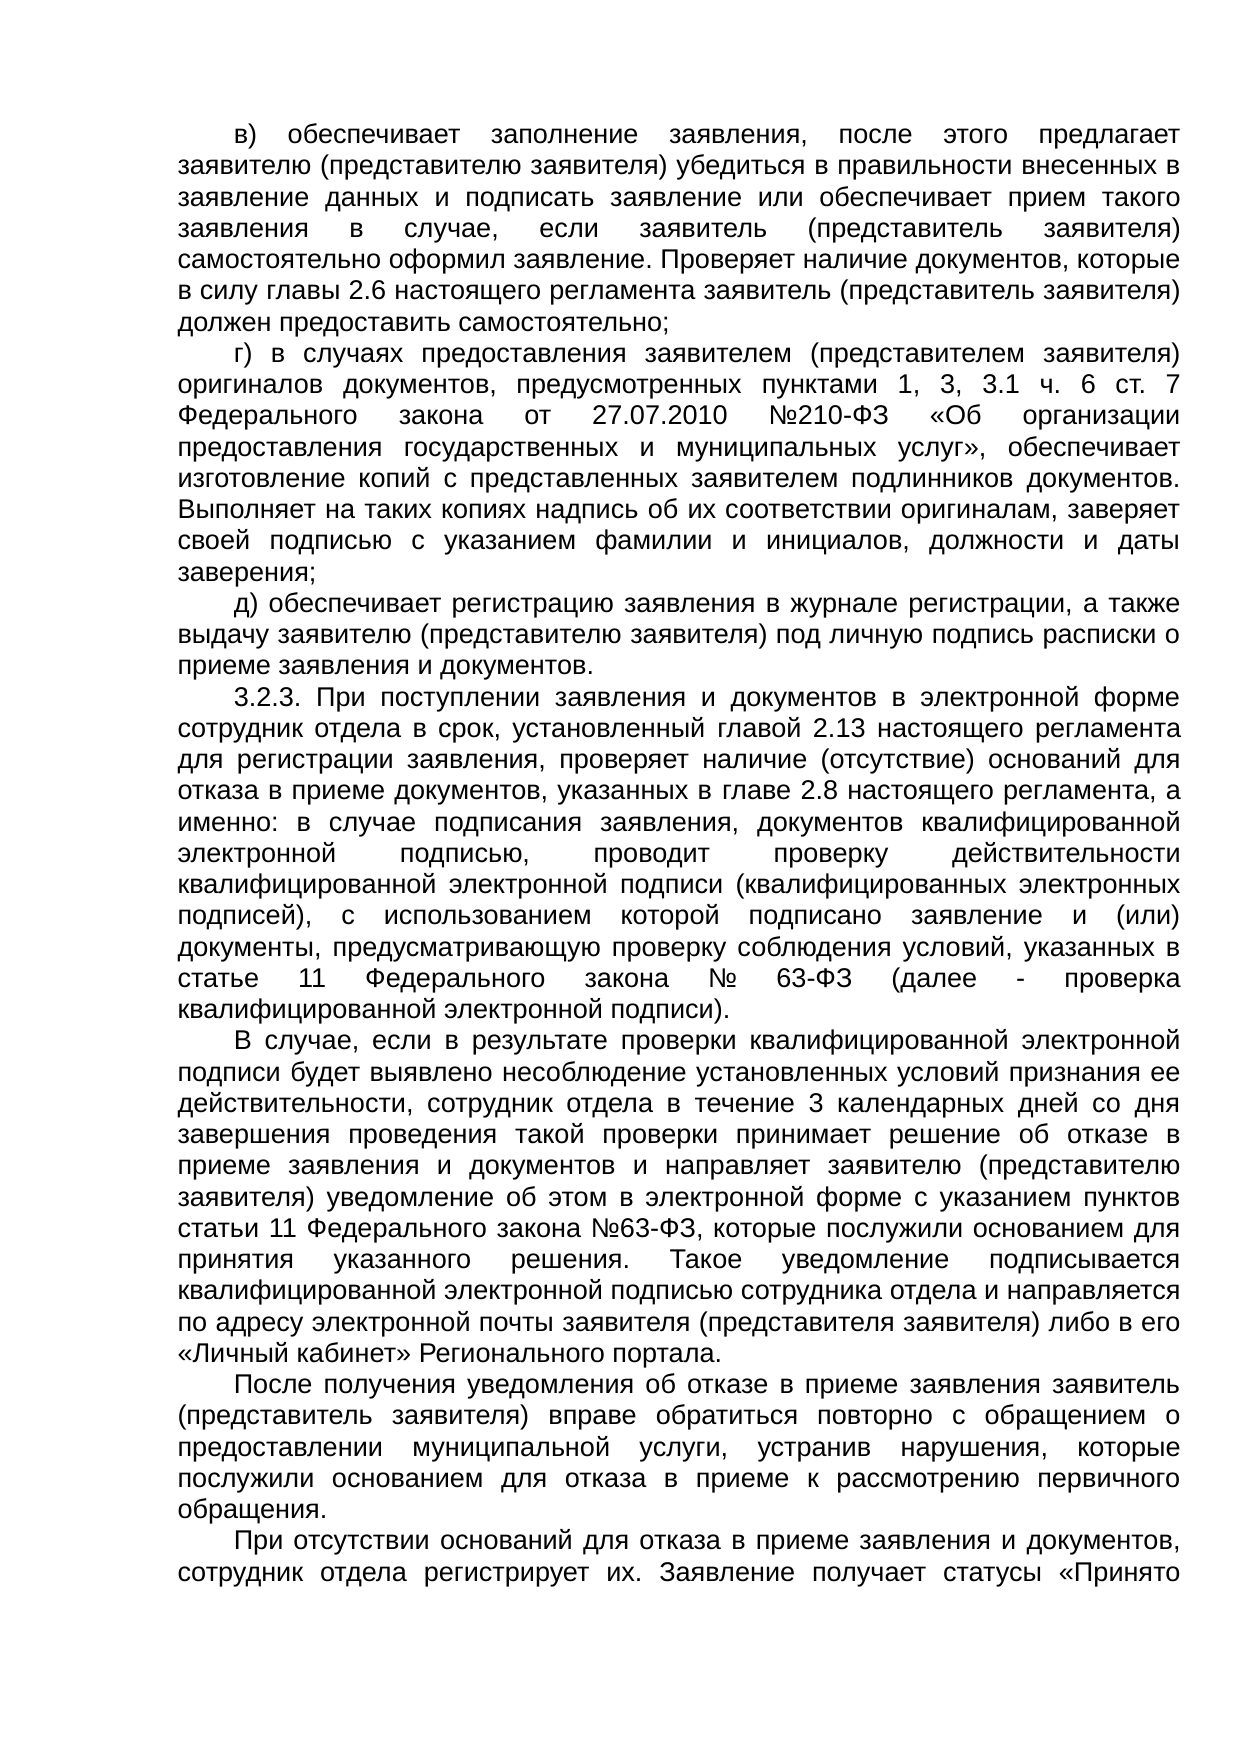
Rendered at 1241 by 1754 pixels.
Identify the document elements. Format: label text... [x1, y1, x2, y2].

text д) обеспечивает регистрацию заявления в журнале регистрации, а также выдачу заявителю (представителю заявителя) под личную подпись расписки о приеме заявления и документов. [177, 587, 1181, 681]
text в) обеспечивает заполнение заявления, после этого предлагает заявителю (представителю заявителя) убедиться в правильности внесенных в заявление данных и подписать заявление или обеспечивает прием такого заявления в случае, если заявитель (представитель заявителя) самостоятельно оформил заявление. Проверяет наличие документов, которые в силу главы 2.6 настоящего регламента заявитель (представитель заявителя) должен предоставить самостоятельно; [177, 118, 1181, 337]
text При отсутствии оснований для отказа в приеме заявления и документов, сотрудник отдела регистрирует их. Заявление получает статусы «Принято [177, 1524, 1181, 1587]
text После получения уведомления об отказе в приеме заявления заявитель (представитель заявителя) вправе обратиться повторно с обращением о предоставлении муниципальной услуги, устранив нарушения, которые послужили основанием для отказа в приеме к рассмотрению первичного обращения. [177, 1368, 1181, 1524]
text 3.2.3. При поступлении заявления и документов в электронной форме сотрудник отдела в срок, установленный главой 2.13 настоящего регламента для регистрации заявления, проверяет наличие (отсутствие) оснований для отказа в приеме документов, указанных в главе 2.8 настоящего регламента, а именно: в случае подписания заявления, документов квалифицированной электронной подписью, проводит проверку действительности квалифицированной электронной подписи (квалифицированных электронных подписей), с использованием которой подписано заявление и (или) документы, предусматривающую проверку соблюдения условий, указанных в статье 11 Федерального закона № 63-ФЗ (далее - проверка квалифицированной электронной подписи). [177, 681, 1181, 1024]
text В случае, если в результате проверки квалифицированной электронной подписи будет выявлено несоблюдение установленных условий признания ее действительности, сотрудник отдела в течение 3 календарных дней со дня завершения проведения такой проверки принимает решение об отказе в приеме заявления и документов и направляет заявителю (представителю заявителя) уведомление об этом в электронной форме с указанием пунктов статьи 11 Федерального закона №63-ФЗ, которые послужили основанием для принятия указанного решения. Такое уведомление подписывается квалифицированной электронной подписью сотрудника отдела и направляется по адресу электронной почты заявителя (представителя заявителя) либо в его «Личный кабинет» Регионального портала. [177, 1024, 1181, 1368]
text г) в случаях предоставления заявителем (представителем заявителя) оригиналов документов, предусмотренных пунктами 1, 3, 3.1 ч. 6 ст. 7 Федерального закона от 27.07.2010 №210-ФЗ «Об организации предоставления государственных и муниципальных услуг», обеспечивает изготовление копий с представленных заявителем подлинников документов. Выполняет на таких копиях надпись об их соответствии оригиналам, заверяет своей подписью с указанием фамилии и инициалов, должности и даты заверения; [177, 337, 1181, 587]
